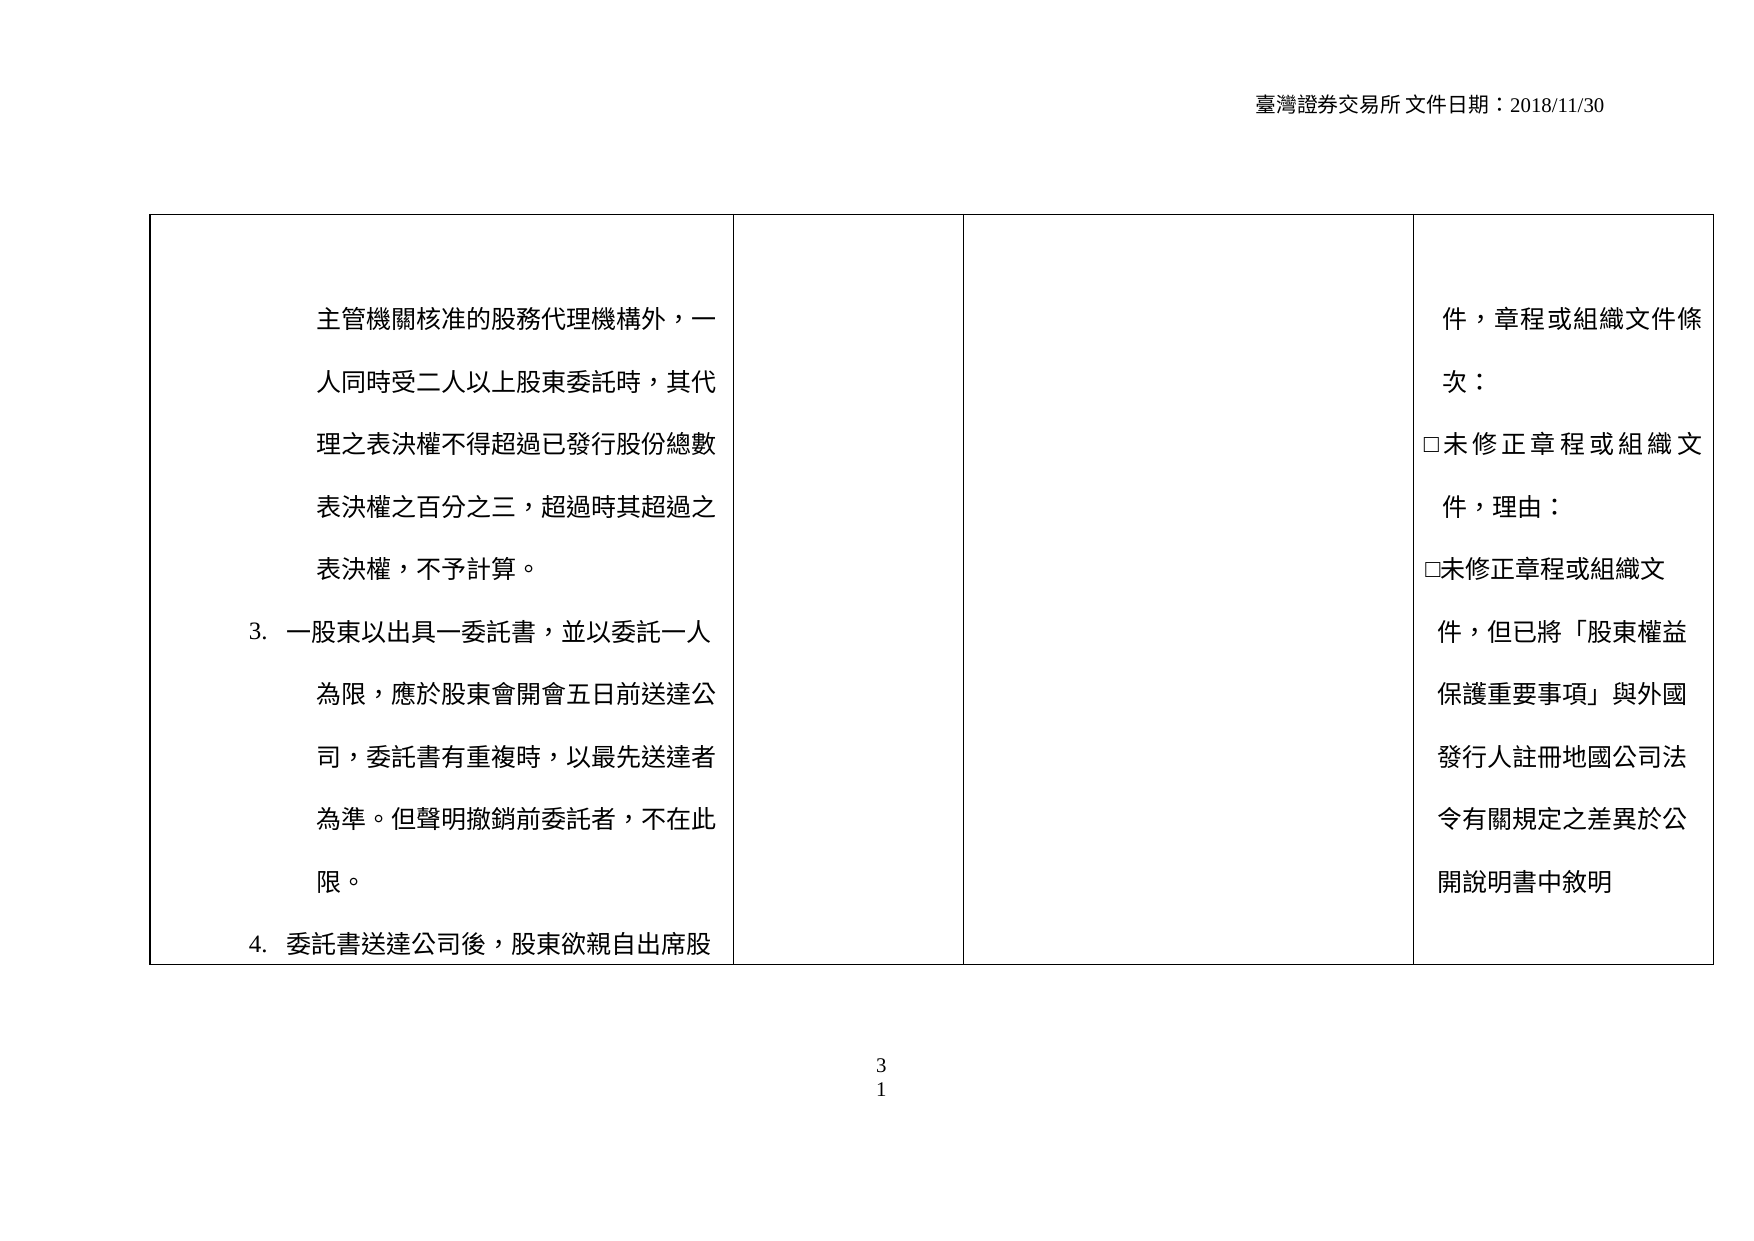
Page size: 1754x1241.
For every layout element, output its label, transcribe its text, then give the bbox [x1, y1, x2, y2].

table_cell [734, 215, 963, 964]
table_cell 主管機關核准的股務代理機構外，一人同時受二人以上股東委託時，其代理之表決權不得超過已發行股份總數表決權之百分之三，超過時其超過之表決權，不予計算。 一股東以出具一委託書，並以委託一人為限，應於股東會開會五日前送達公司，委託書有重複時，以最先送達者為準。但聲明撤銷前委託者，不在此限。 委託書送達公司後，股東欲親自出席股 [151, 215, 733, 964]
table_cell 件，章程或組織文件條次： □未修正章程或組織文件，理由： □未修正章程或組織文件，但已將「股東權益保護重要事項」與外國發行人註冊地國公司法令有關規定之差異於公開說明書中敘明 [1414, 215, 1713, 964]
table_cell [964, 215, 1413, 964]
